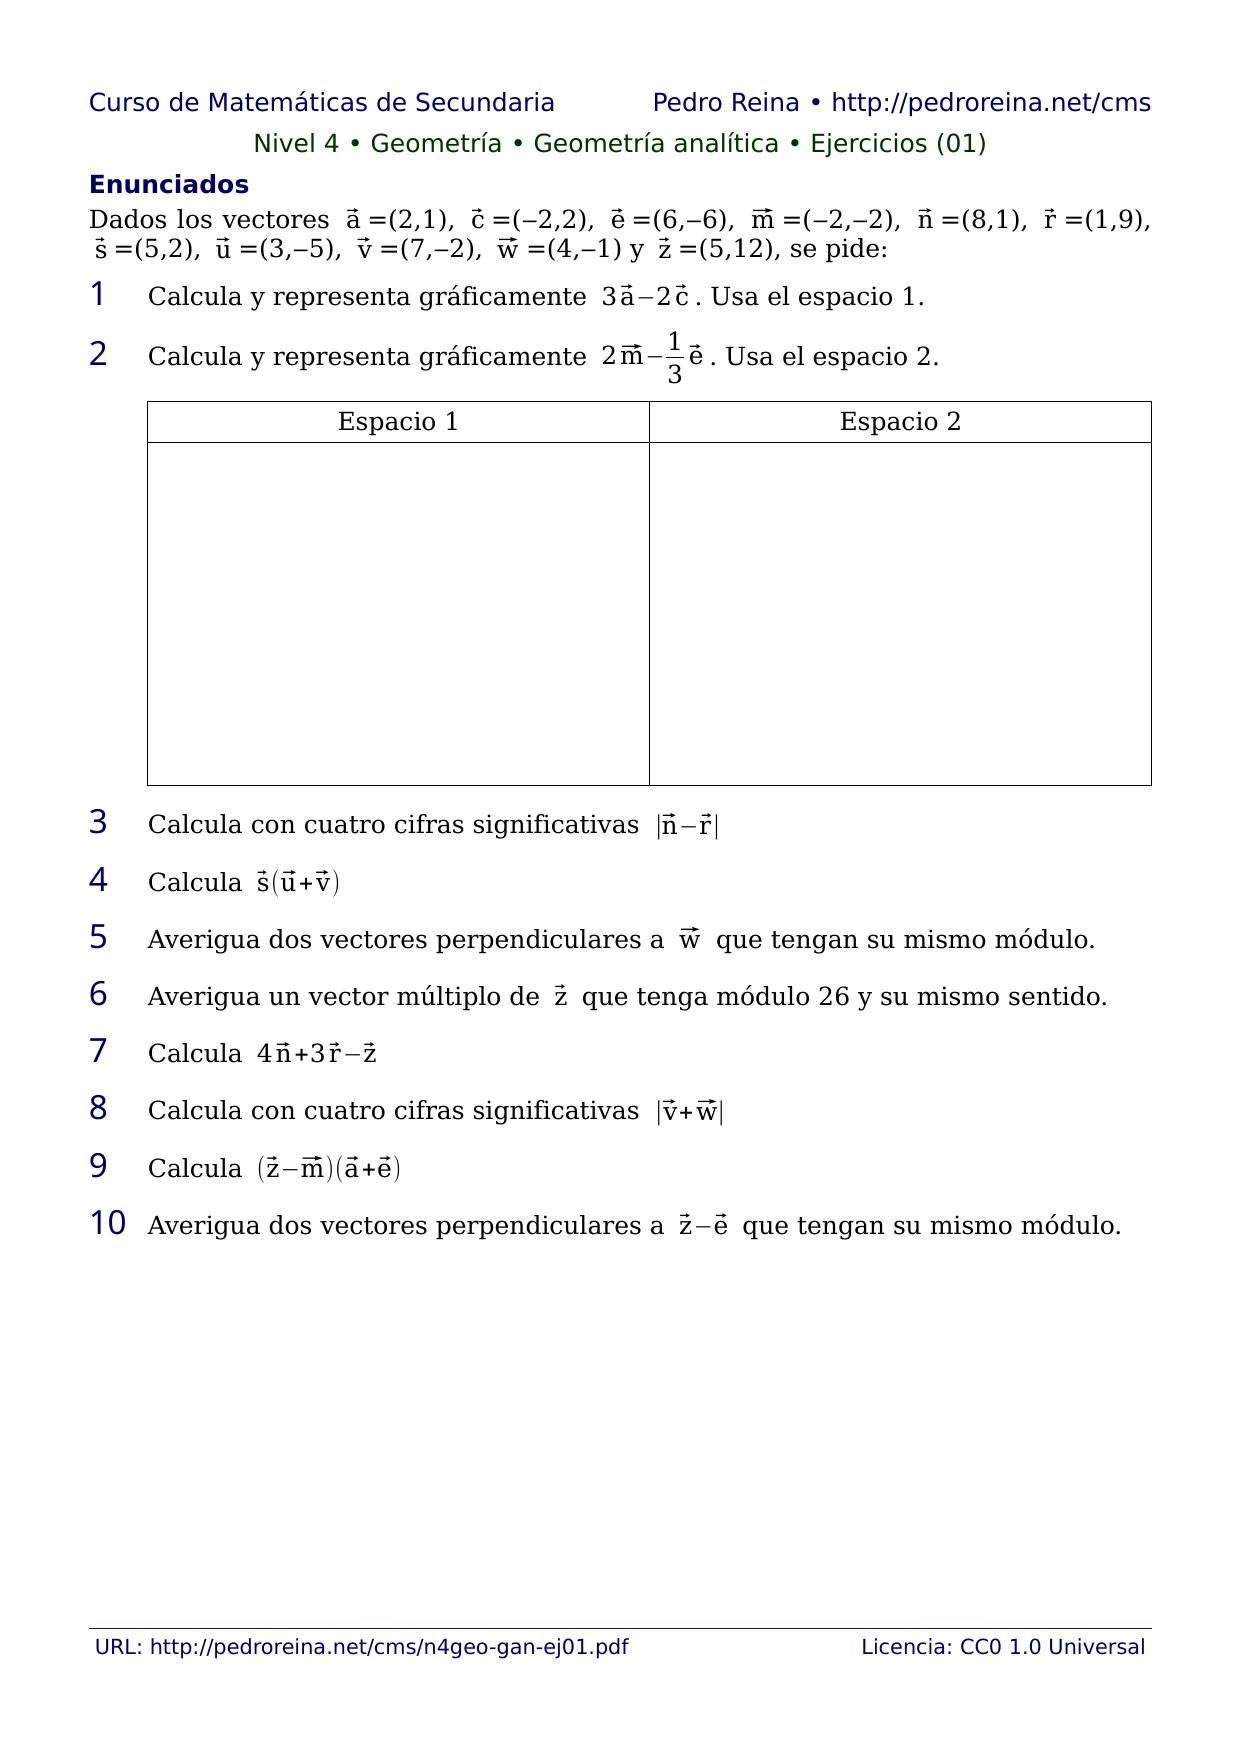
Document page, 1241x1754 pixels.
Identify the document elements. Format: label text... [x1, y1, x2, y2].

list Averigua dos vectores perpendiculares a que tengan su mismo módulo. [88, 1198, 1152, 1244]
list Calcula [88, 1027, 1152, 1072]
list Averigua dos vectores perpendiculares a que tengan su mismo módulo. [88, 913, 1152, 958]
text Nivel 4 • Geometría • Geometría analítica • Ejercicios (01) [88, 129, 1152, 159]
list Averigua un vector múltiplo de que tenga módulo 26 y su mismo sentido. [88, 970, 1152, 1015]
table_header Espacio 1 [148, 402, 649, 442]
text Dados los vectores =(2,1), =(‒2,2), =(6,‒6), =(‒2,‒2), =(8,1), =(1,9), =(5,2), =(3,‒5), =(7,‒2), =(4,‒1) y =(5,12), se pide: [88, 206, 1152, 264]
list Calcula y representa gráficamente . Usa el espacio 2. [88, 327, 1152, 389]
list Calcula [88, 855, 1152, 901]
table_header Espacio 2 [650, 402, 1151, 442]
text Enunciados [88, 170, 1152, 199]
text Curso de Matemáticas de Secundaria Pedro Reina • http://pedroreina.net/cms [88, 88, 1152, 118]
list Calcula [88, 1141, 1152, 1187]
list Calcula con cuatro cifras significativas [88, 1084, 1152, 1129]
list Calcula con cuatro cifras significativas [88, 798, 1152, 844]
table_cell [148, 443, 649, 785]
list Calcula y representa gráficamente . Usa el espacio 1. [88, 270, 1152, 315]
table_cell [650, 443, 1151, 785]
